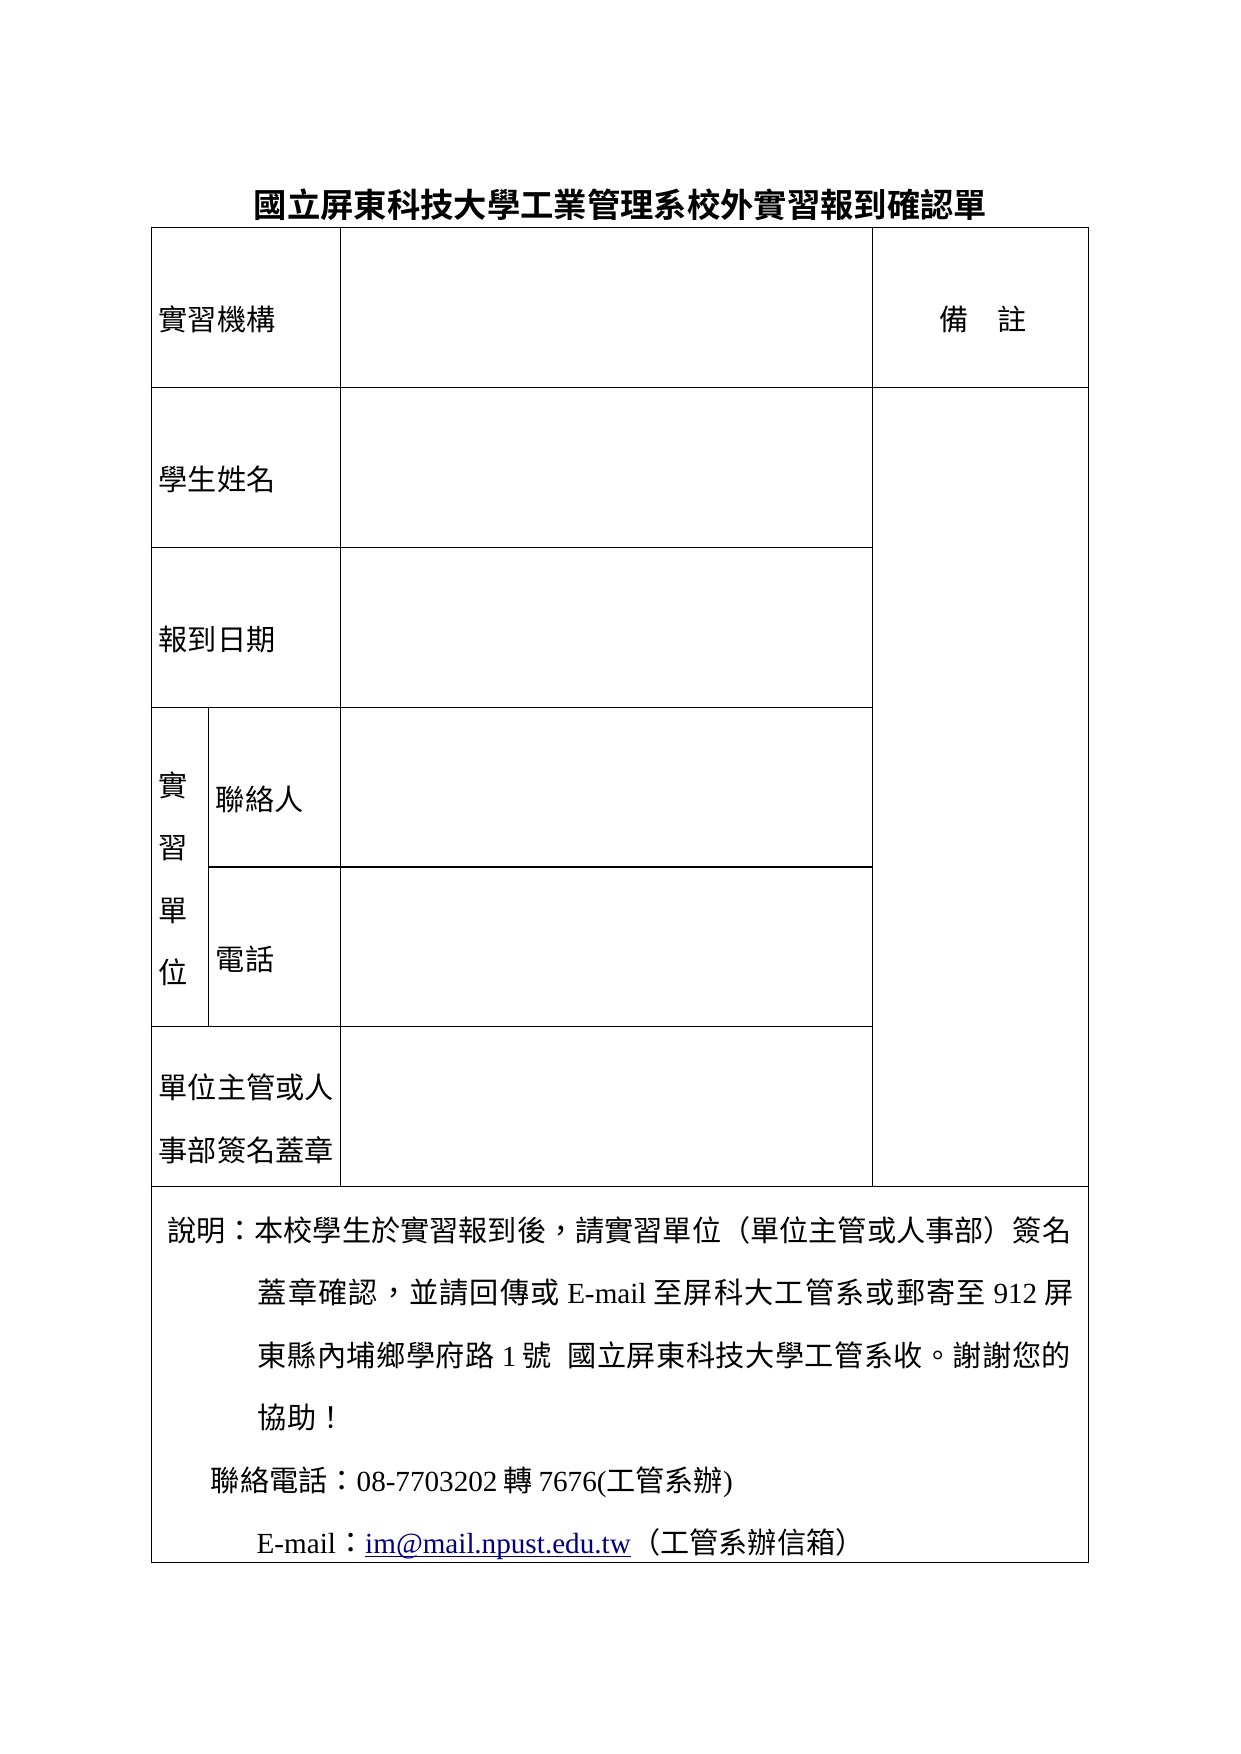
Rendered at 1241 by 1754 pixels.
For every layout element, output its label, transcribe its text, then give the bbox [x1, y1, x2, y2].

table_cell [341, 388, 872, 547]
table_cell 學生姓名 [152, 388, 340, 547]
table_cell 單位主管或人事部簽名蓋章 [152, 1027, 340, 1186]
table_cell 聯絡人 [209, 708, 340, 866]
table_cell [341, 708, 872, 866]
table_cell [341, 868, 872, 1026]
table_cell 說明：本校學生於實習報到後，請實習單位（單位主管或人事部）簽名蓋章確認，並請回傳或E-mail至屏科大工管系或郵寄至912屏東縣內埔鄉學府路1號 國立屏東科技大學工管系收。謝謝您的協助！ 聯絡電話：08-7703202轉7676(工管系辦) E-mail：im@mail.npust.edu.tw（工管系辦信箱） [152, 1187, 1088, 1562]
table_cell [873, 388, 1088, 1186]
table_cell 實習單位 [152, 708, 208, 1026]
table_header [341, 228, 872, 387]
table_header 備 註 [873, 228, 1088, 387]
table_cell 報到日期 [152, 548, 340, 707]
subtitle 國立屏東科技大學工業管理系校外實習報到確認單 [106, 179, 1134, 227]
table_header 實習機構 [152, 228, 340, 387]
table_cell [341, 548, 872, 707]
table_cell [341, 1027, 872, 1186]
table_cell 電話 [209, 868, 340, 1026]
